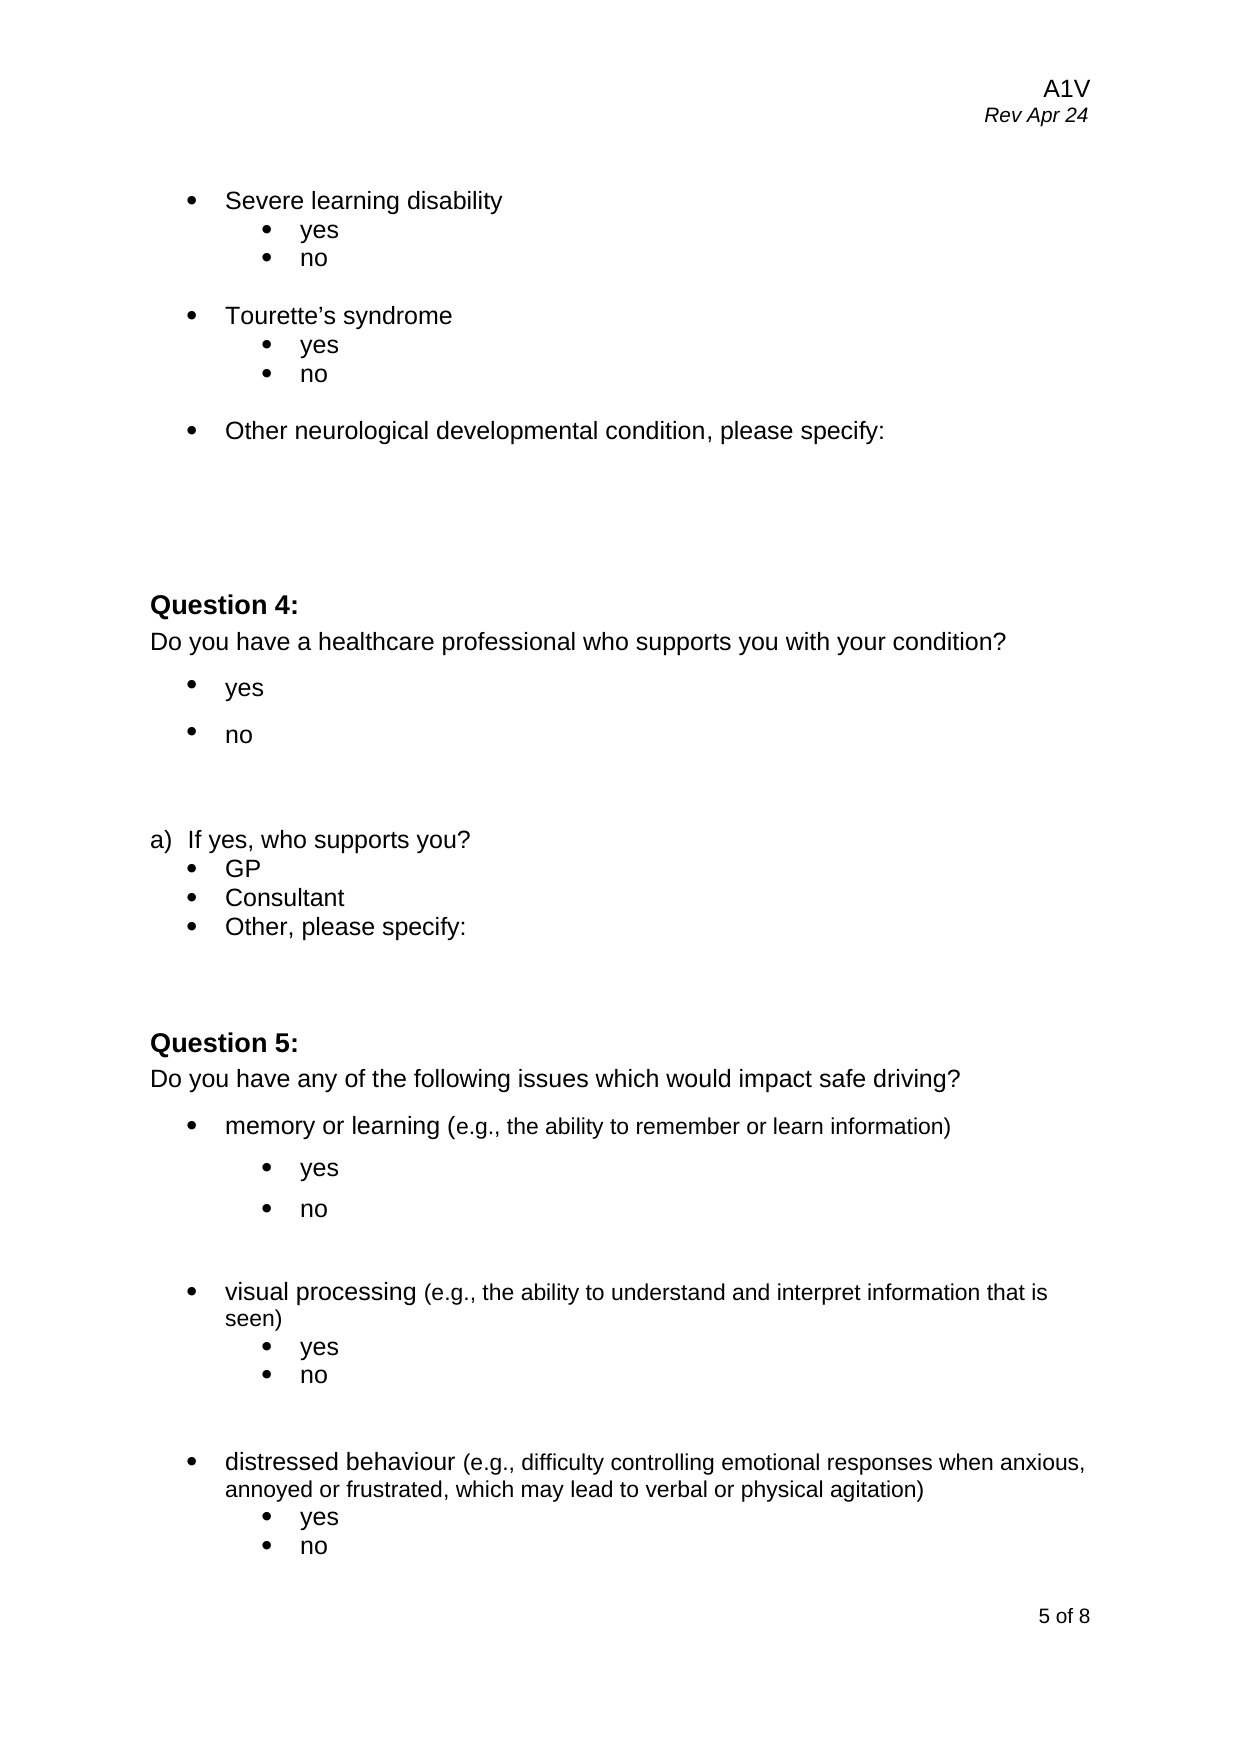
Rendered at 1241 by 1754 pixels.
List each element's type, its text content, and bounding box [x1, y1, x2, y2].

list GP [187, 854, 1090, 883]
list no [262, 1531, 1090, 1560]
list Severe learning disability [187, 186, 1090, 214]
list Other neurological developmental condition, please specify: [187, 416, 1090, 445]
list yes [262, 330, 1090, 359]
text Do you have a healthcare professional who supports you with your condition? [150, 626, 1090, 655]
list visual processing (e.g., the ability to understand and interpret information that is seen) [187, 1276, 1090, 1332]
list yes [262, 1332, 1090, 1361]
text Do you have any of the following issues which would impact safe driving? [150, 1064, 1090, 1093]
list If yes, who supports you? [150, 825, 1090, 854]
list no [262, 359, 1090, 388]
list distressed behaviour (e.g., difficulty controlling emotional responses when anxious, annoyed or frustrated, which may lead to verbal or physical agitation) [187, 1447, 1090, 1502]
list yes [262, 1502, 1090, 1531]
list no [187, 721, 1090, 749]
list memory or learning (e.g., the ability to remember or learn information) [187, 1111, 1090, 1140]
text Question 5: [150, 1027, 1090, 1058]
list yes [262, 214, 1090, 243]
list yes [262, 1152, 1090, 1181]
list yes [187, 673, 1090, 702]
list no [262, 1361, 1090, 1389]
text Question 4: [150, 589, 1090, 620]
list no [262, 243, 1090, 272]
list no [262, 1194, 1090, 1223]
list Tourette’s syndrome [187, 301, 1090, 330]
list Other, please specify: [187, 912, 1090, 940]
list Consultant [187, 883, 1090, 912]
